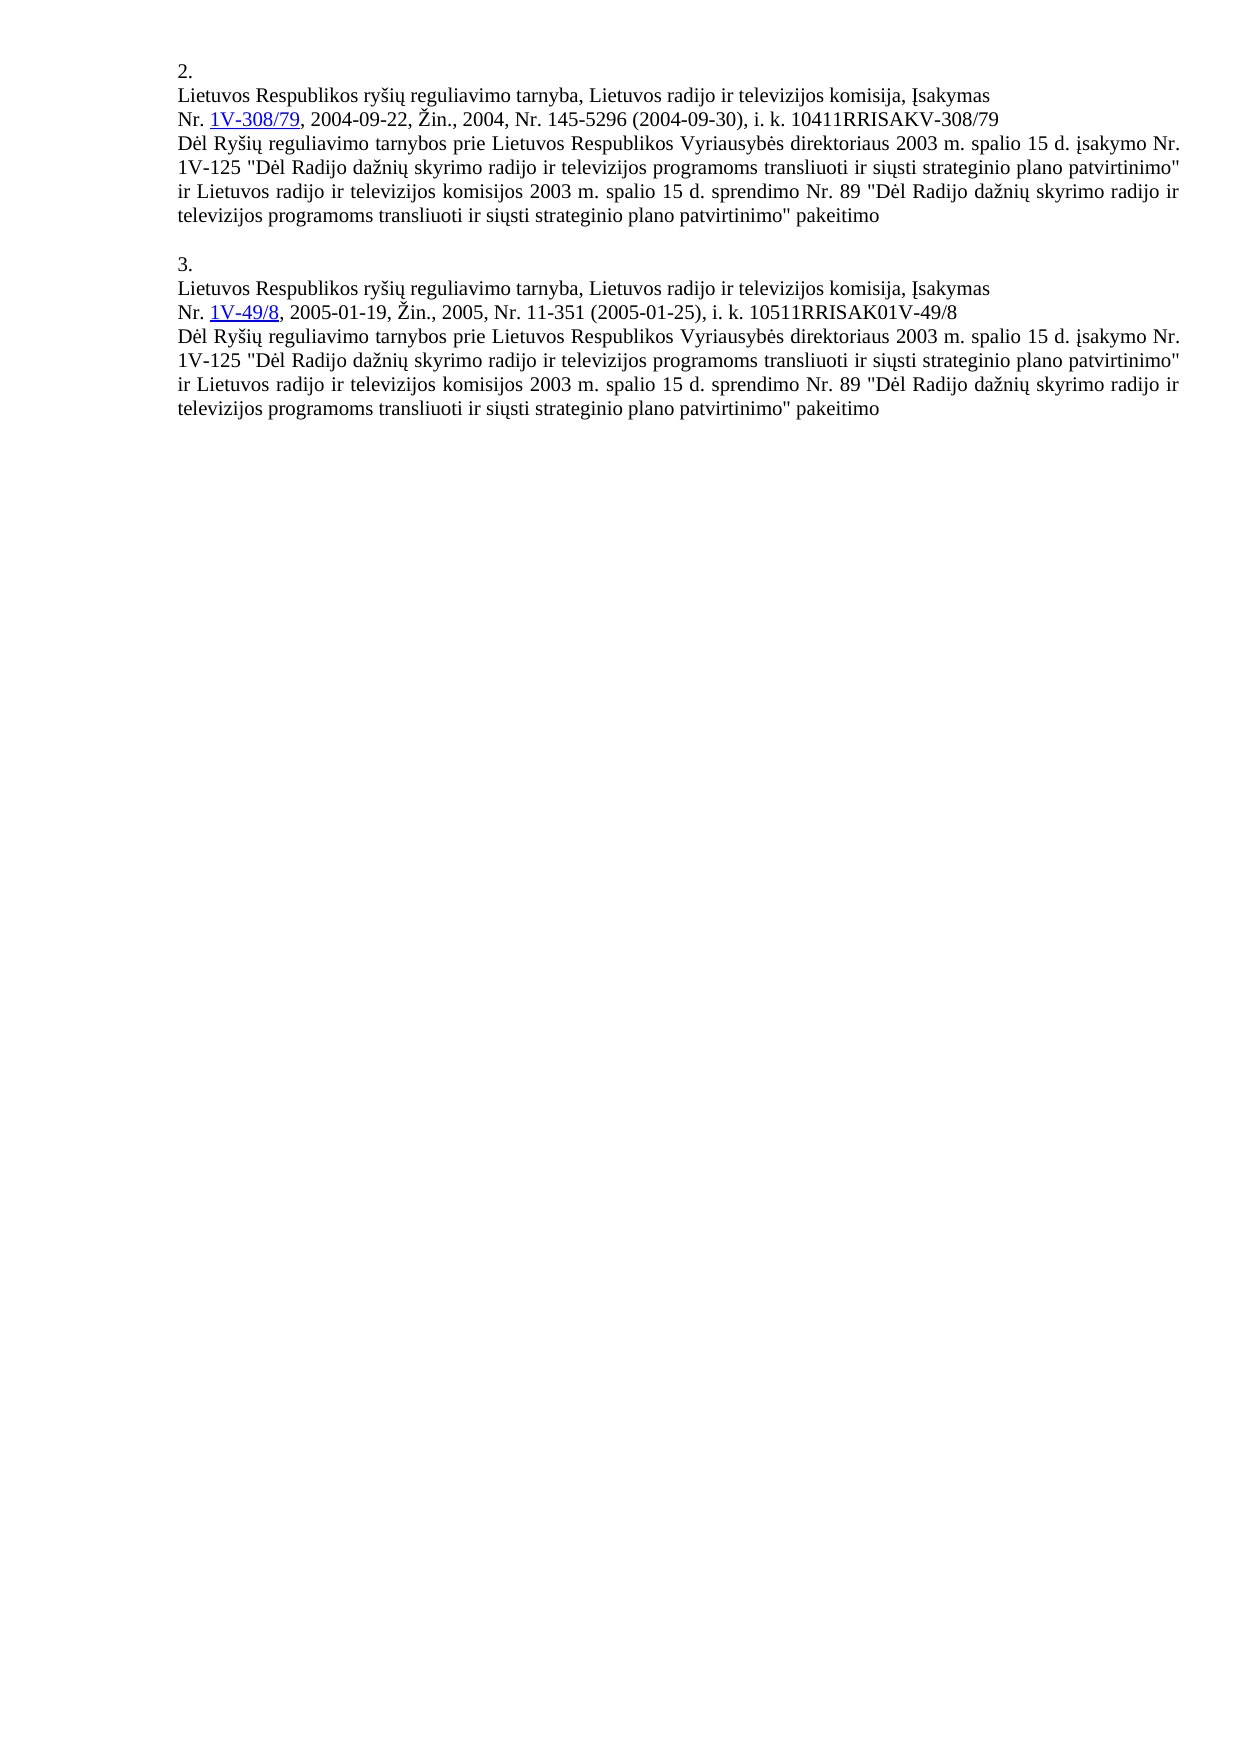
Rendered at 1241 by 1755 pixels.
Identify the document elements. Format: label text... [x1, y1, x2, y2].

text Dėl Ryšių reguliavimo tarnybos prie Lietuvos Respublikos Vyriausybės direktoriaus 2003 m. spalio 15 d. įsakymo Nr. 1V-125 "Dėl Radijo dažnių skyrimo radijo ir televizijos programoms transliuoti ir siųsti strateginio plano patvirtinimo" ir Lietuvos radijo ir televizijos komisijos 2003 m. spalio 15 d. sprendimo Nr. 89 "Dėl Radijo dažnių skyrimo radijo ir televizijos programoms transliuoti ir siųsti strateginio plano patvirtinimo" pakeitimo [177, 324, 1181, 420]
text Nr. 1V-308/79, 2004-09-22, Žin., 2004, Nr. 145-5296 (2004-09-30), i. k. 10411RRISAKV-308/79 [177, 107, 1181, 131]
text 3. [177, 252, 1181, 276]
text Nr. 1V-49/8, 2005-01-19, Žin., 2005, Nr. 11-351 (2005-01-25), i. k. 10511RRISAK01V-49/8 [177, 300, 1181, 324]
text Lietuvos Respublikos ryšių reguliavimo tarnyba, Lietuvos radijo ir televizijos komisija, Įsakymas [177, 83, 1181, 107]
text Lietuvos Respublikos ryšių reguliavimo tarnyba, Lietuvos radijo ir televizijos komisija, Įsakymas [177, 276, 1181, 300]
text Dėl Ryšių reguliavimo tarnybos prie Lietuvos Respublikos Vyriausybės direktoriaus 2003 m. spalio 15 d. įsakymo Nr. 1V-125 "Dėl Radijo dažnių skyrimo radijo ir televizijos programoms transliuoti ir siųsti strateginio plano patvirtinimo" ir Lietuvos radijo ir televizijos komisijos 2003 m. spalio 15 d. sprendimo Nr. 89 "Dėl Radijo dažnių skyrimo radijo ir televizijos programoms transliuoti ir siųsti strateginio plano patvirtinimo" pakeitimo [177, 131, 1181, 227]
text 2. [177, 59, 1181, 83]
